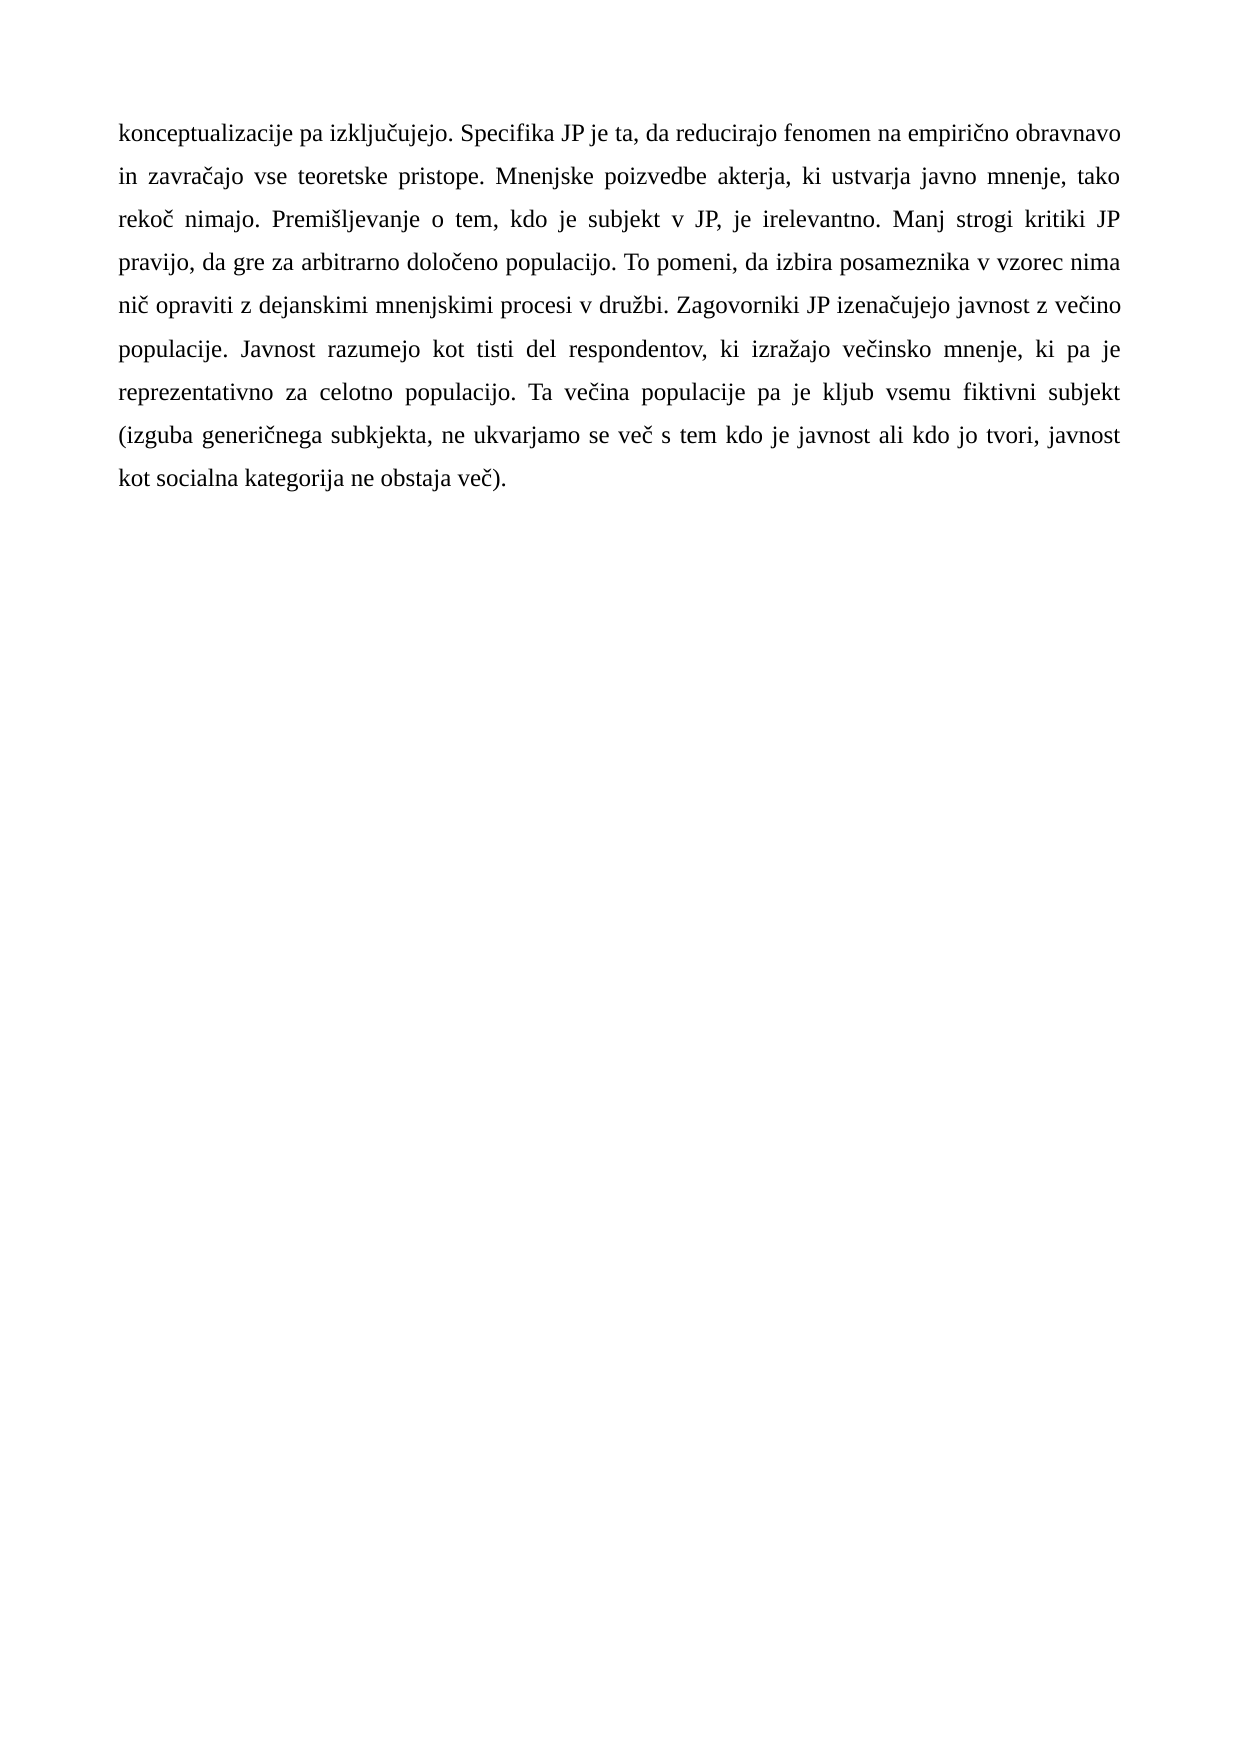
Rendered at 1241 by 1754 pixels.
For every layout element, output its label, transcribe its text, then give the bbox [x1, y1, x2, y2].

text konceptualizacije pa izključujejo. Specifika JP je ta, da reducirajo fenomen na empirično obravnavo in zavračajo vse teoretske pristope. Mnenjske poizvedbe akterja, ki ustvarja javno mnenje, tako rekoč nimajo. Premišljevanje o tem, kdo je subjekt v JP, je irelevantno. Manj strogi kritiki JP pravijo, da gre za arbitrarno določeno populacijo. To pomeni, da izbira posameznika v vzorec nima nič opraviti z dejanskimi mnenjskimi procesi v družbi. Zagovorniki JP izenačujejo javnost z večino populacije. Javnost razumejo kot tisti del respondentov, ki izražajo večinsko mnenje, ki pa je reprezentativno za celotno populacijo. Ta večina populacije pa je kljub vsemu fiktivni subjekt (izguba generičnega subkjekta, ne ukvarjamo se več s tem kdo je javnost ali kdo jo tvori, javnost kot socialna kategorija ne obstaja več). [118, 118, 1122, 492]
